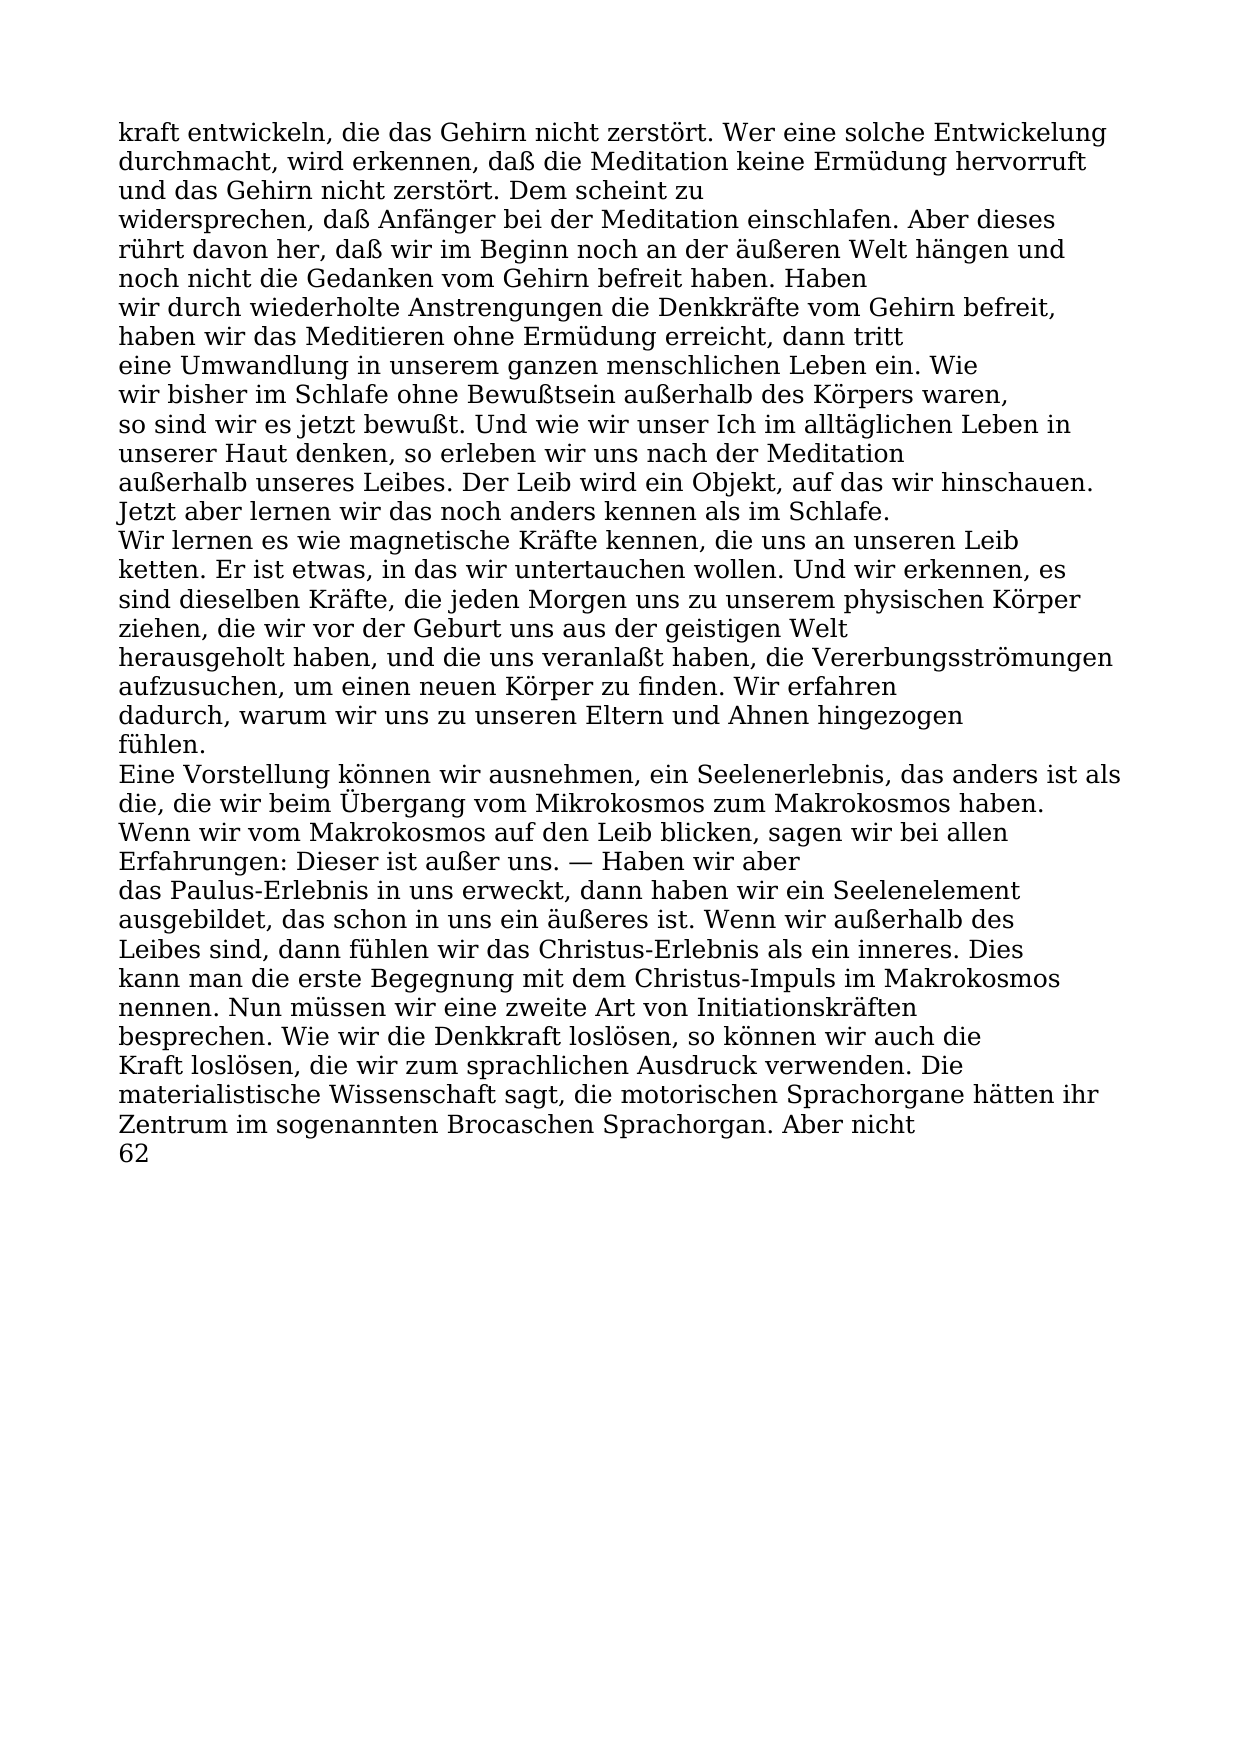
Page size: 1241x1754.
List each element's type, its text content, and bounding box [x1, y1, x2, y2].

text besprechen. Wie wir die Denkkraft loslösen, so können wir auch die [118, 1022, 1122, 1051]
text eine Umwandlung in unserem ganzen menschlichen Leben ein. Wie [118, 351, 1122, 381]
text außerhalb unseres Leibes. Der Leib wird ein Objekt, auf das wir hinschauen. Jetzt aber lernen wir das noch anders kennen als im Schlafe. [118, 468, 1122, 526]
text das Paulus-Erlebnis in uns erweckt, dann haben wir ein Seelenelement [118, 876, 1122, 906]
text wir bisher im Schlafe ohne Bewußtsein außerhalb des Körpers waren, [118, 381, 1122, 410]
text ketten. Er ist etwas, in das wir untertauchen wollen. Und wir erkennen, es sind dieselben Kräfte, die jeden Morgen uns zu unserem physischen Körper ziehen, die wir vor der Geburt uns aus der geistigen Welt [118, 556, 1122, 643]
text ausgebildet, das schon in uns ein äußeres ist. Wenn wir außerhalb des [118, 906, 1122, 935]
text kraft entwickeln, die das Gehirn nicht zerstört. Wer eine solche Entwickelung durchmacht, wird erkennen, daß die Meditation keine Ermüdung hervorruft und das Gehirn nicht zerstört. Dem scheint zu [118, 118, 1122, 206]
text Eine Vorstellung können wir ausnehmen, ein Seelenerlebnis, das anders ist als die, die wir beim Übergang vom Mikrokosmos zum Makrokosmos haben. Wenn wir vom Makrokosmos auf den Leib blicken, sagen wir bei allen Erfahrungen: Dieser ist außer uns. — Haben wir aber [118, 760, 1122, 876]
text dadurch, warum wir uns zu unseren Eltern und Ahnen hingezogen [118, 701, 1122, 731]
text Wir lernen es wie magnetische Kräfte kennen, die uns an unseren Leib [118, 526, 1122, 556]
text so sind wir es jetzt bewußt. Und wie wir unser Ich im alltäglichen Leben in unserer Haut denken, so erleben wir uns nach der Meditation [118, 410, 1122, 468]
text fühlen. [118, 731, 1122, 760]
text kann man die erste Begegnung mit dem Christus-Impuls im Makrokosmos nennen. Nun müssen wir eine zweite Art von Initiationskräften [118, 964, 1122, 1022]
text herausgeholt haben, und die uns veranlaßt haben, die Vererbungsströmungen aufzusuchen, um einen neuen Körper zu finden. Wir erfahren [118, 643, 1122, 701]
text Kraft loslösen, die wir zum sprachlichen Ausdruck verwenden. Die [118, 1051, 1122, 1081]
text materialistische Wissenschaft sagt, die motorischen Sprachorgane hätten ihr Zentrum im sogenannten Brocaschen Sprachorgan. Aber nicht [118, 1081, 1122, 1139]
text Leibes sind, dann fühlen wir das Christus-Erlebnis als ein inneres. Dies [118, 935, 1122, 964]
text 62 [118, 1139, 1122, 1168]
text wir durch wiederholte Anstrengungen die Denkkräfte vom Gehirn befreit, haben wir das Meditieren ohne Ermüdung erreicht, dann tritt [118, 293, 1122, 351]
text widersprechen, daß Anfänger bei der Meditation einschlafen. Aber dieses rührt davon her, daß wir im Beginn noch an der äußeren Welt hängen und noch nicht die Gedanken vom Gehirn befreit haben. Haben [118, 206, 1122, 293]
